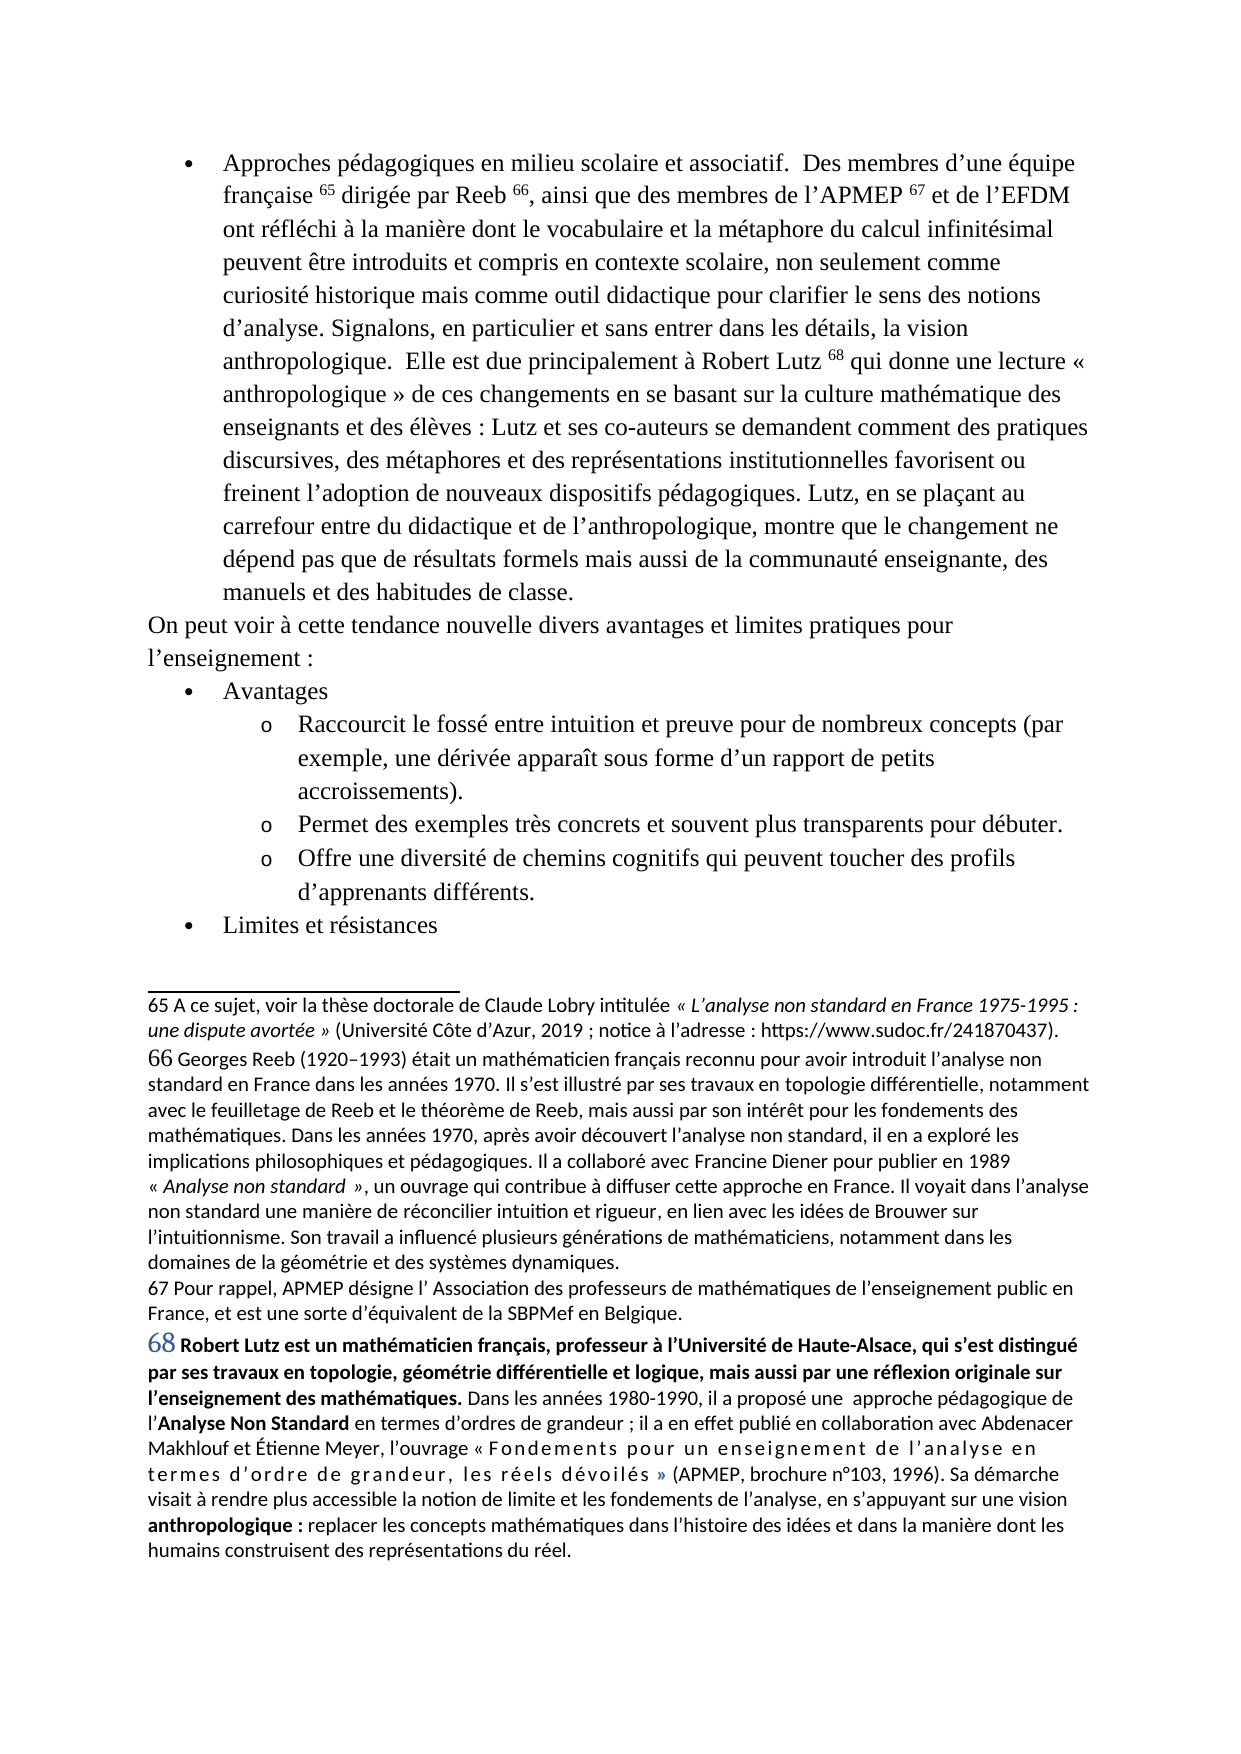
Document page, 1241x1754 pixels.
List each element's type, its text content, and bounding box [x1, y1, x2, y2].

list Georges Reeb (1920–1993) était un mathématicien français reconnu pour avoir introduit l’analyse non standard en France dans les années 1970. Il s’est illustré par ses travaux en topologie différentielle, notamment avec le feuilletage de Reeb et le théorème de Reeb, mais aussi par son intérêt pour les fondements des mathématiques. Dans les années 1970, après avoir découvert l’analyse non standard, il en a exploré les implications philosophiques et pédagogiques. Il a collaboré avec Francine Diener pour publier en 1989 « Analyse non standard », un ouvrage qui contribue à diffuser cette approche en France. Il voyait dans l’analyse non standard une manière de réconcilier intuition et rigueur, en lien avec les idées de Brouwer sur l’intuitionnisme. Son travail a influencé plusieurs générations de mathématiciens, notamment dans les domaines de la géométrie et des systèmes dynamiques. [148, 1043, 1093, 1275]
list Permet des exemples très concrets et souvent plus transparents pour débuter. [260, 809, 1093, 838]
list Avantages [185, 676, 1093, 705]
list Raccourcit le fossé entre intuition et preuve pour de nombreux concepts (par exemple, une dérivée apparaît sous forme d’un rapport de petits accroissements). [260, 709, 1093, 804]
list Limites et résistances [185, 910, 1093, 938]
subtitle Robert Lutz est un mathématicien français, professeur à l’Université de Haute-Alsace, qui s’est distingué par ses travaux en topologie, géométrie différentielle et logique, mais aussi par une réflexion originale sur l’enseignement des mathématiques. Dans les années 1980-1990, il a proposé une approche pédagogique de l’Analyse Non Standard en termes d’ordres de grandeur ; il a en effet publié en collaboration avec Abdenacer Makhlouf et Étienne Meyer, l’ouvrage « Fondements pour un enseignement de l’analyse en termes d’ordre de grandeur, les réels dévoilés » (APMEP, brochure n°103, 1996). Sa démarche visait à rendre plus accessible la notion de limite et les fondements de l’analyse, en s’appuyant sur une vision anthropologique : replacer les concepts mathématiques dans l’histoire des idées et dans la manière dont les humains construisent des représentations du réel. [148, 1326, 1093, 1563]
list Approches pédagogiques en milieu scolaire et associatif. Des membres d’une équipe française dirigée par Reeb , ainsi que des membres de l’APMEP et de l’EFDM ont réfléchi à la manière dont le vocabulaire et la métaphore du calcul infinitésimal peuvent être introduits et compris en contexte scolaire, non seulement comme curiosité historique mais comme outil didactique pour clarifier le sens des notions d’analyse. Signalons, en particulier et sans entrer dans les détails, la vision anthropologique. Elle est due principalement à Robert Lutz qui donne une lecture « anthropologique » de ces changements en se basant sur la culture mathématique des enseignants et des élèves : Lutz et ses co-auteurs se demandent comment des pratiques discursives, des métaphores et des représentations institutionnelles favorisent ou freinent l’adoption de nouveaux dispositifs pédagogiques. Lutz, en se plaçant au carrefour entre du didactique et de l’anthropologique, montre que le changement ne dépend pas que de résultats formels mais aussi de la communauté enseignante, des manuels et des habitudes de classe. [185, 148, 1093, 606]
list A ce sujet, voir la thèse doctorale de Claude Lobry intitulée « L’analyse non standard en France 1975-1995 : une dispute avortée » (Université Côte d’Azur, 2019 ; notice à l’adresse : https://www.sudoc.fr/241870437). [148, 992, 1093, 1043]
list Pour rappel, APMEP désigne l’ Association des professeurs de mathématiques de l’enseignement public en France, et est une sorte d’équivalent de la SBPMef en Belgique. [148, 1275, 1093, 1326]
list Offre une diversité de chemins cognitifs qui peuvent toucher des profils d’apprenants différents. [260, 843, 1093, 905]
subtitle On peut voir à cette tendance nouvelle divers avantages et limites pratiques pour l’enseignement : [148, 610, 1093, 672]
